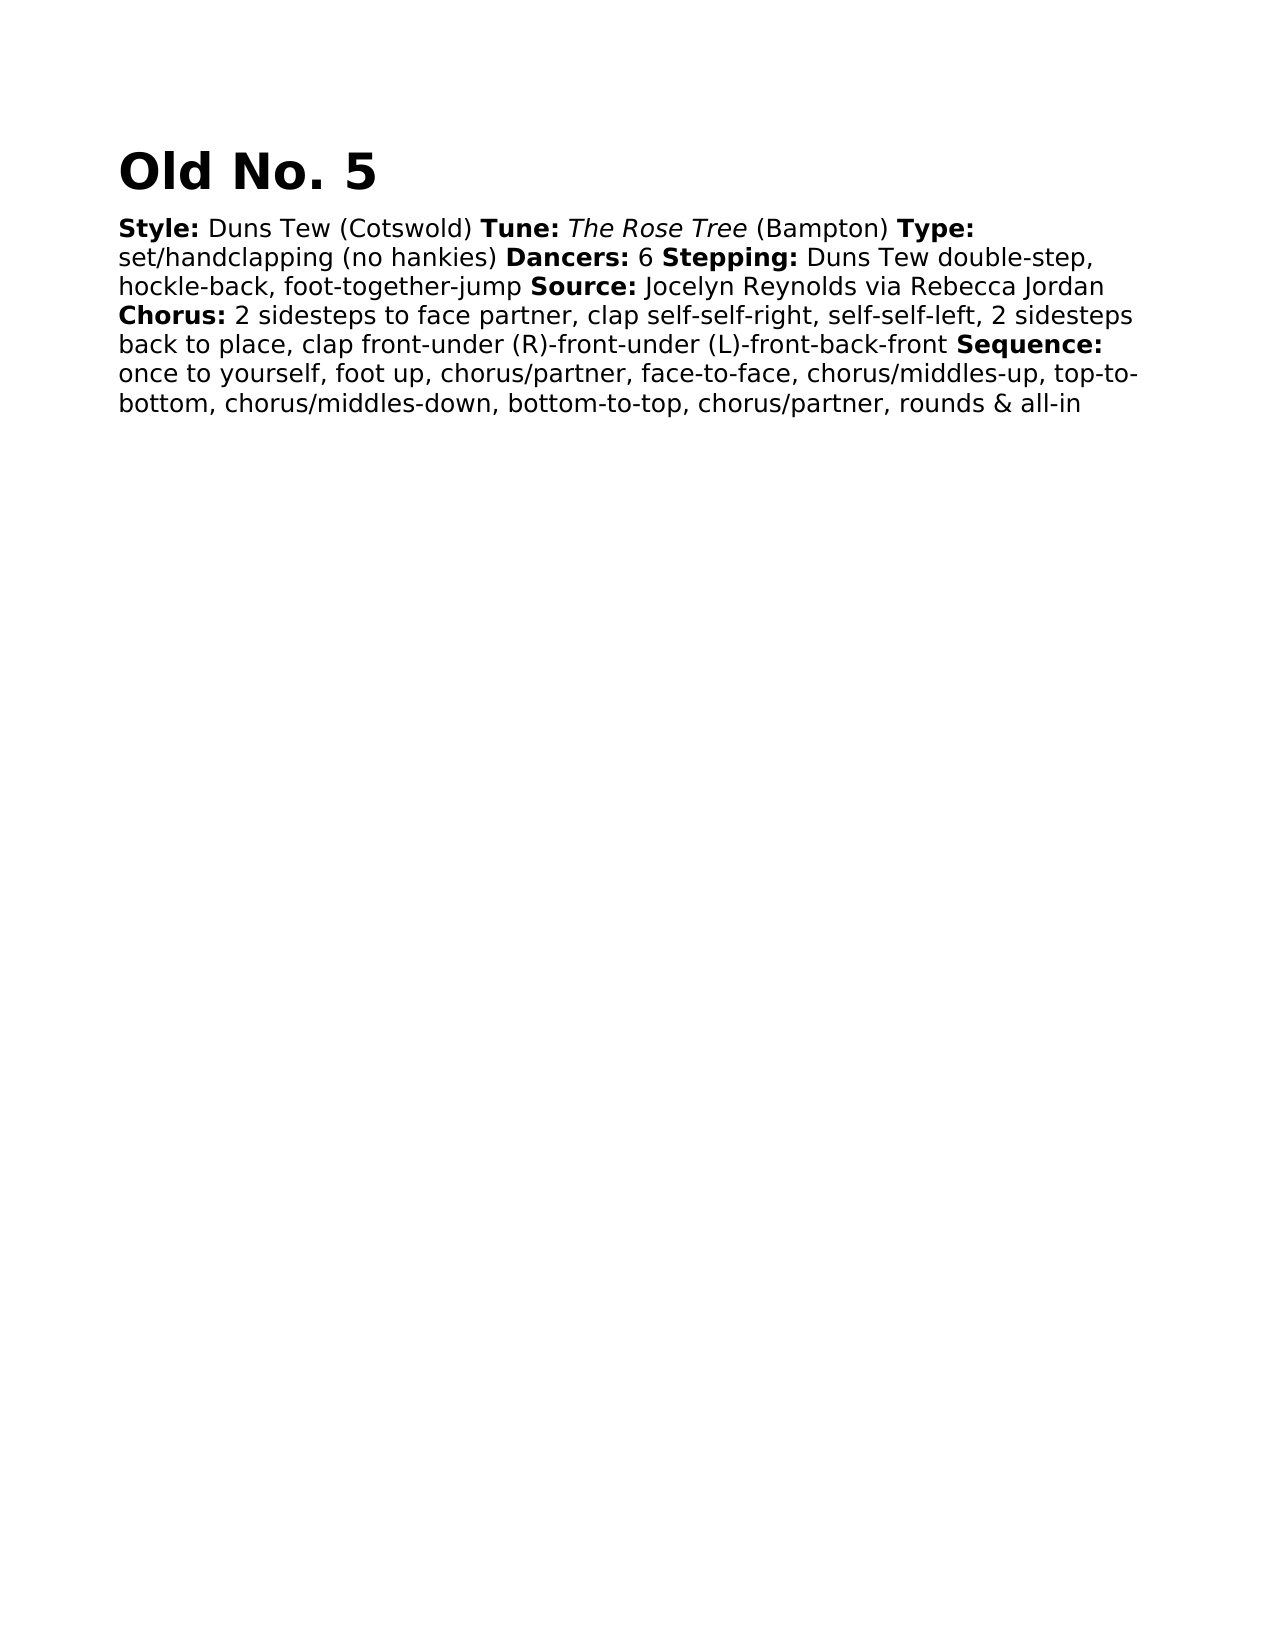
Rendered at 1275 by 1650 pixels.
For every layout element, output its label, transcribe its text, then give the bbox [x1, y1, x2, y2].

text Style: Duns Tew (Cotswold) Tune: The Rose Tree (Bampton) Type: set/handclapping (no hankies) Dancers: 6 Stepping: Duns Tew double-step, hockle-back, foot-together-jump Source: Jocelyn Reynolds via Rebecca Jordan Chorus: 2 sidesteps to face partner, clap self-self-right, self-self-left, 2 sidesteps back to place, clap front-under (R)-front-under (L)-front-back-front Sequence: once to yourself, foot up, chorus/partner, face-to-face, chorus/middles-up, top-to-bottom, chorus/middles-down, bottom-to-top, chorus/partner, rounds & all-in [118, 214, 1157, 418]
subtitle Old No. 5 [118, 143, 1157, 201]
